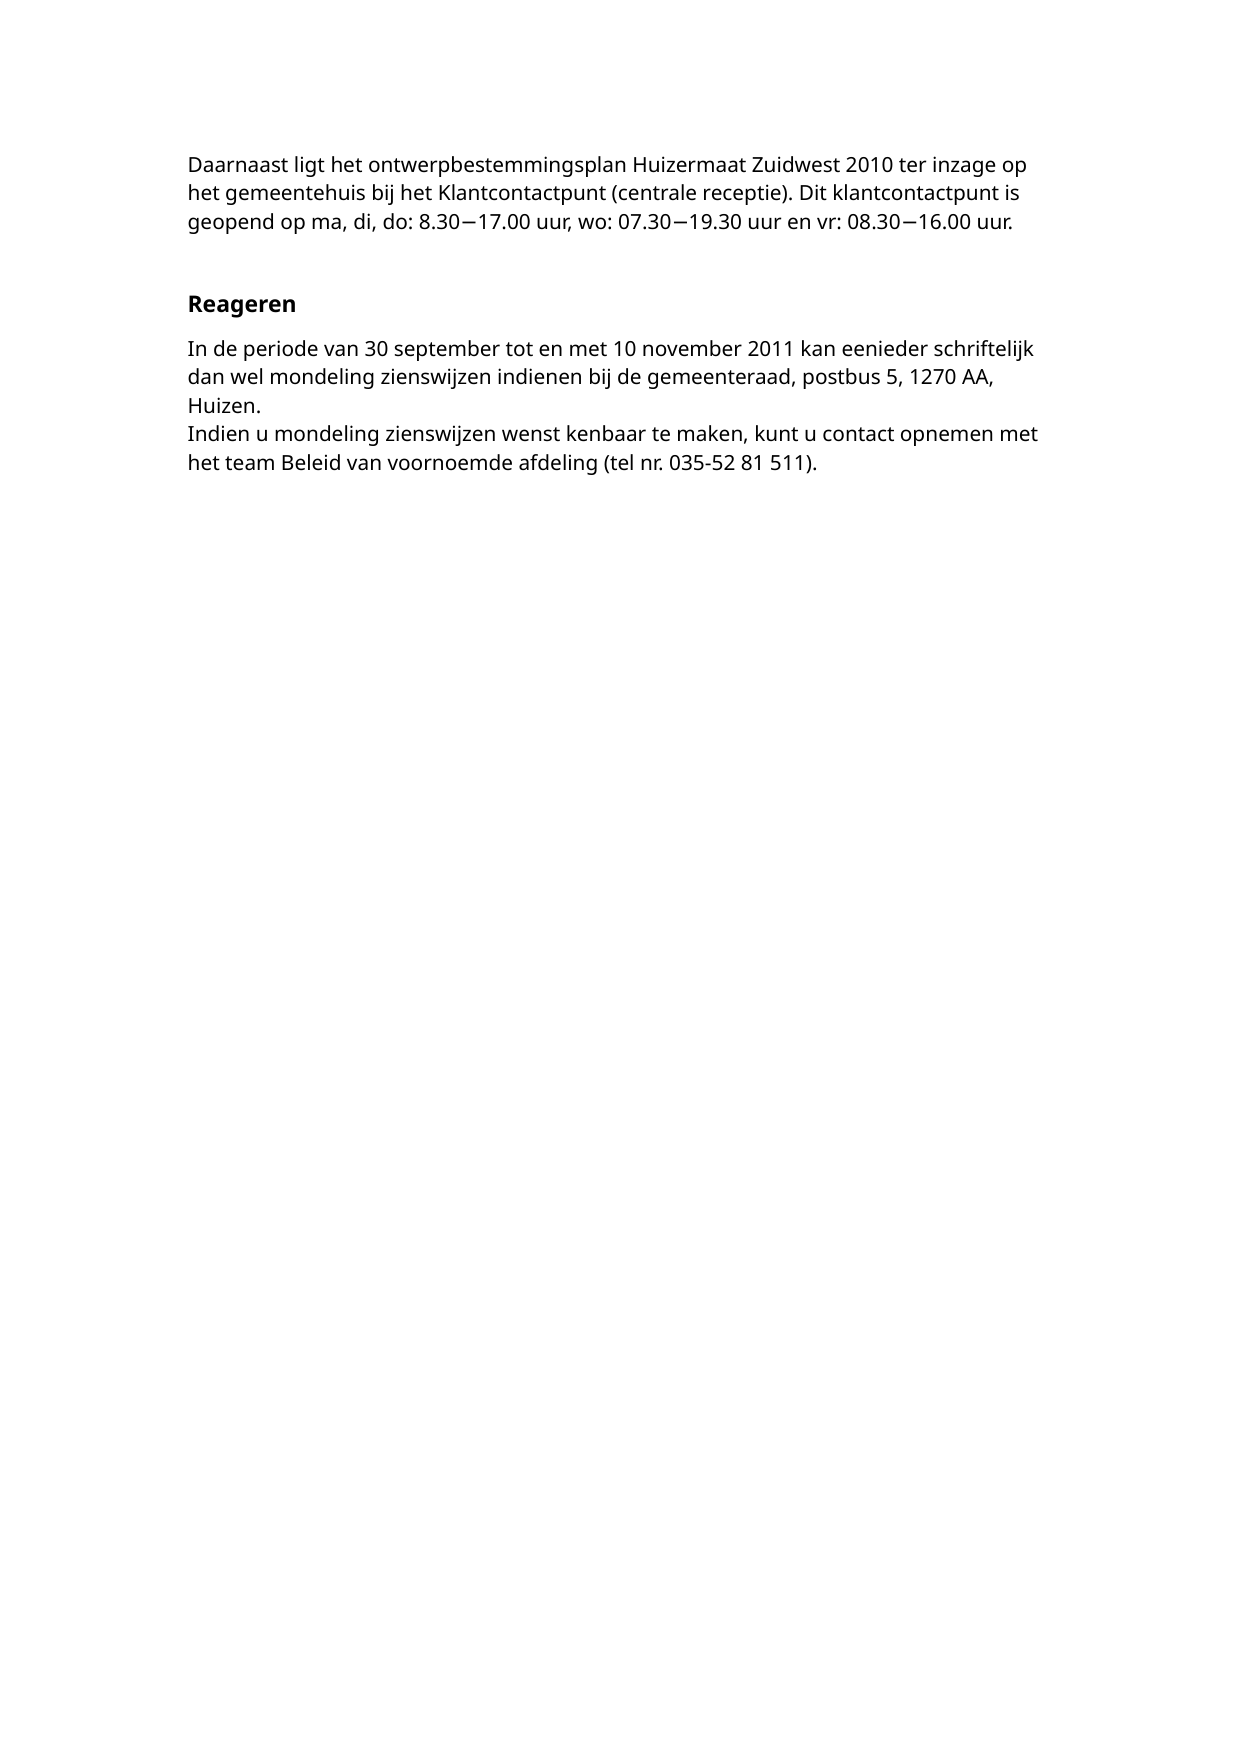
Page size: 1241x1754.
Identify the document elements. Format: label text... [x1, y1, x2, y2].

text Daarnaast ligt het ontwerpbestemmingsplan Huizermaat Zuidwest 2010 ter inzage op het gemeentehuis bij het Klantcontactpunt (centrale receptie). Dit klantcontactpunt is geopend op ma, di, do: 8.30−17.00 uur, wo: 07.30−19.30 uur en vr: 08.30−16.00 uur. [187, 150, 1053, 235]
text In de periode van 30 september tot en met 10 november 2011 kan eenieder schriftelijk dan wel mondeling zienswijzen indienen bij de gemeenteraad, postbus 5, 1270 AA, Huizen. [187, 334, 1053, 419]
text Indien u mondeling zienswijzen wenst kenbaar te maken, kunt u contact opnemen met het team Beleid van voornoemde afdeling (tel nr. 035-52 81 511). [187, 419, 1053, 476]
subtitle Reageren [187, 288, 1053, 319]
